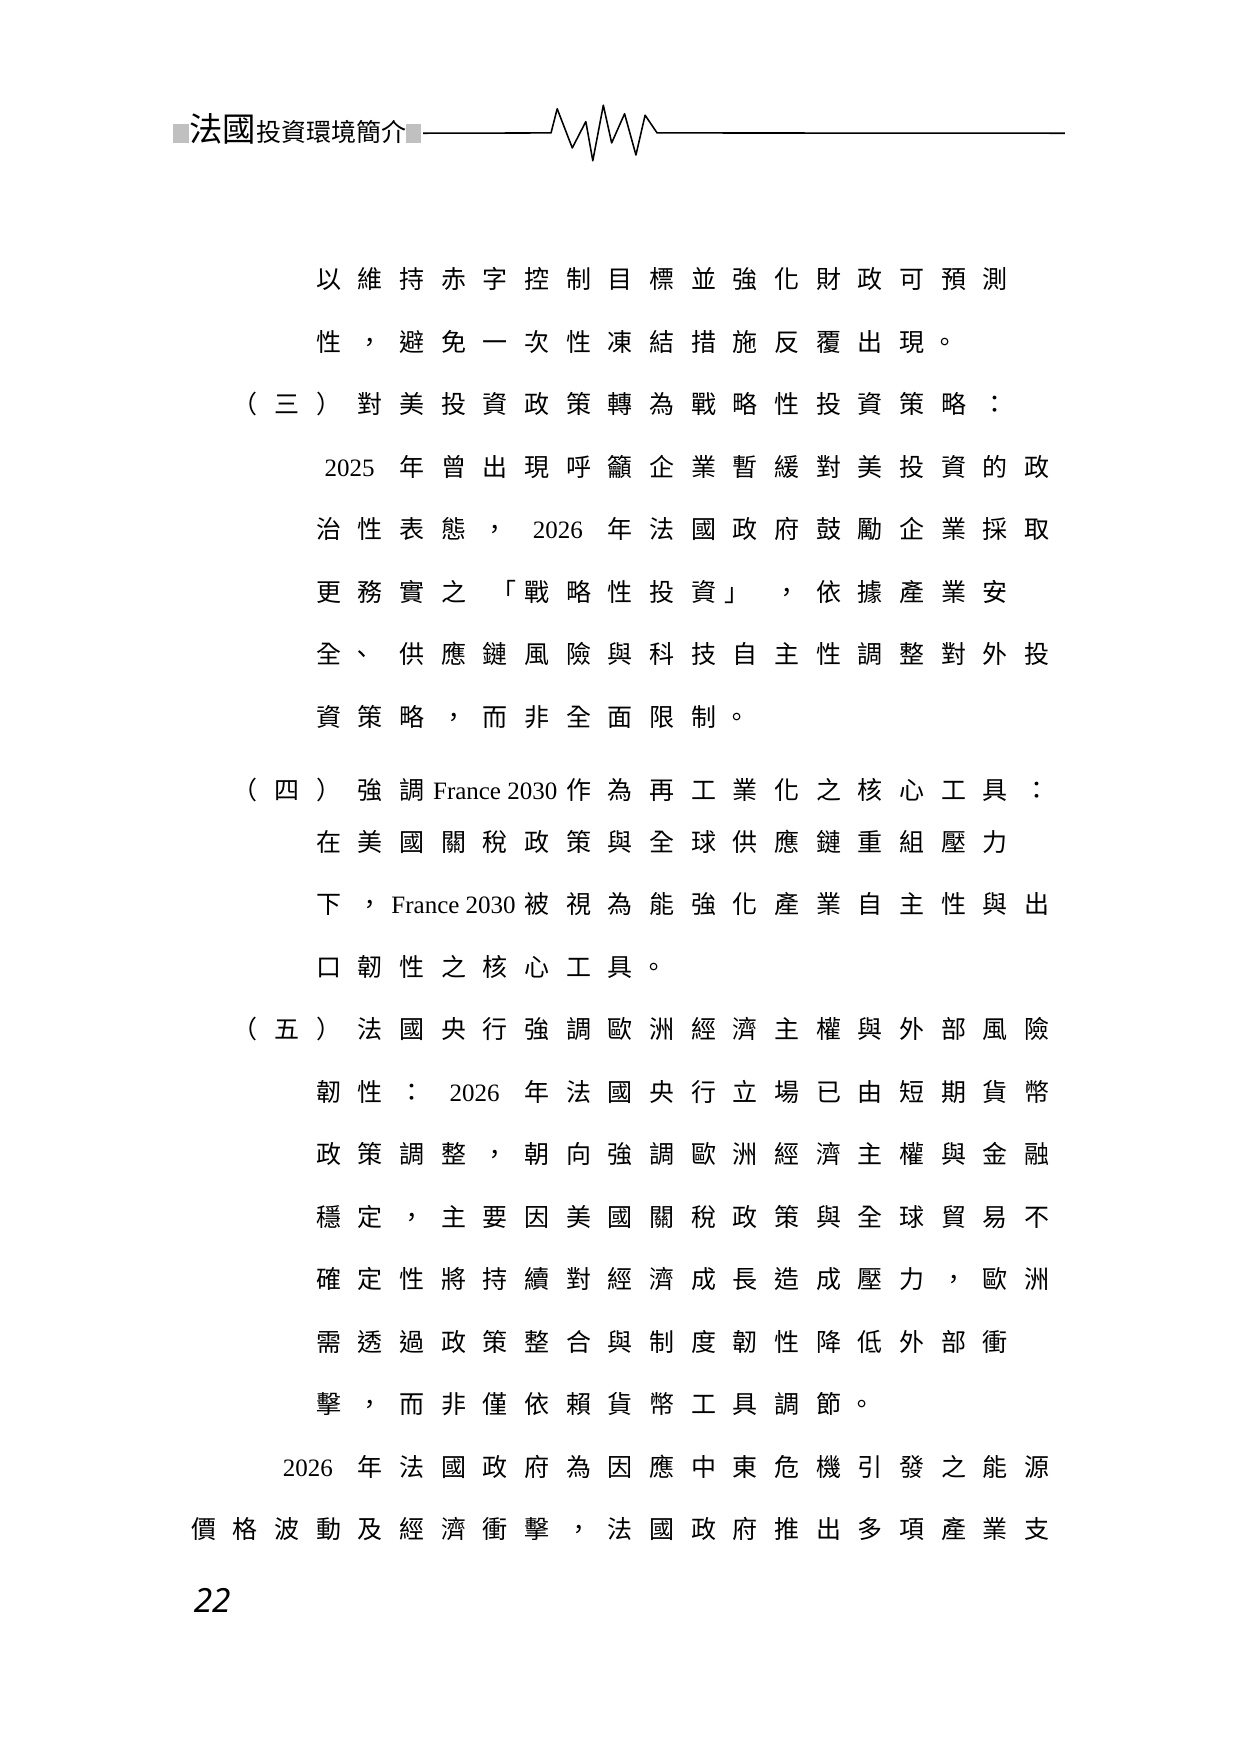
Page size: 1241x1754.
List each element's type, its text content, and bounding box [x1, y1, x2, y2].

text 2026年法國政府為因應中東危機引發之能源價格波動及經濟衝擊，法國政府推出多項產業支 [183, 1424, 1058, 1549]
text （三）對美投資政策轉為戰略性投資策略：2025年曾出現呼籲企業暫緩對美投資的政治性表態，2026年法國政府鼓勵企業採取更務實之「戰略性投資」，依據產業安全、供應鏈風險與科技自主性調整對外投資策略，而非全面限制。 [212, 361, 1058, 736]
text （四）強調France 2030作為再工業化之核心工具：在美國關稅政策與全球供應鏈重組壓力下，France 2030被視為能強化產業自主性與出口韌性之核心工具。 [212, 736, 1058, 986]
text 以維持赤字控制目標並強化財政可預測性，避免一次性凍結措施反覆出現。 [207, 236, 1058, 361]
text （五）法國央行強調歐洲經濟主權與外部風險韌性：2026年法國央行立場已由短期貨幣政策調整，朝向強調歐洲經濟主權與金融穩定，主要因美國關稅政策與全球貿易不確定性將持續對經濟成長造成壓力，歐洲需透過政策整合與制度韌性降低外部衝擊，而非僅依賴貨幣工具調節。 [212, 986, 1058, 1424]
